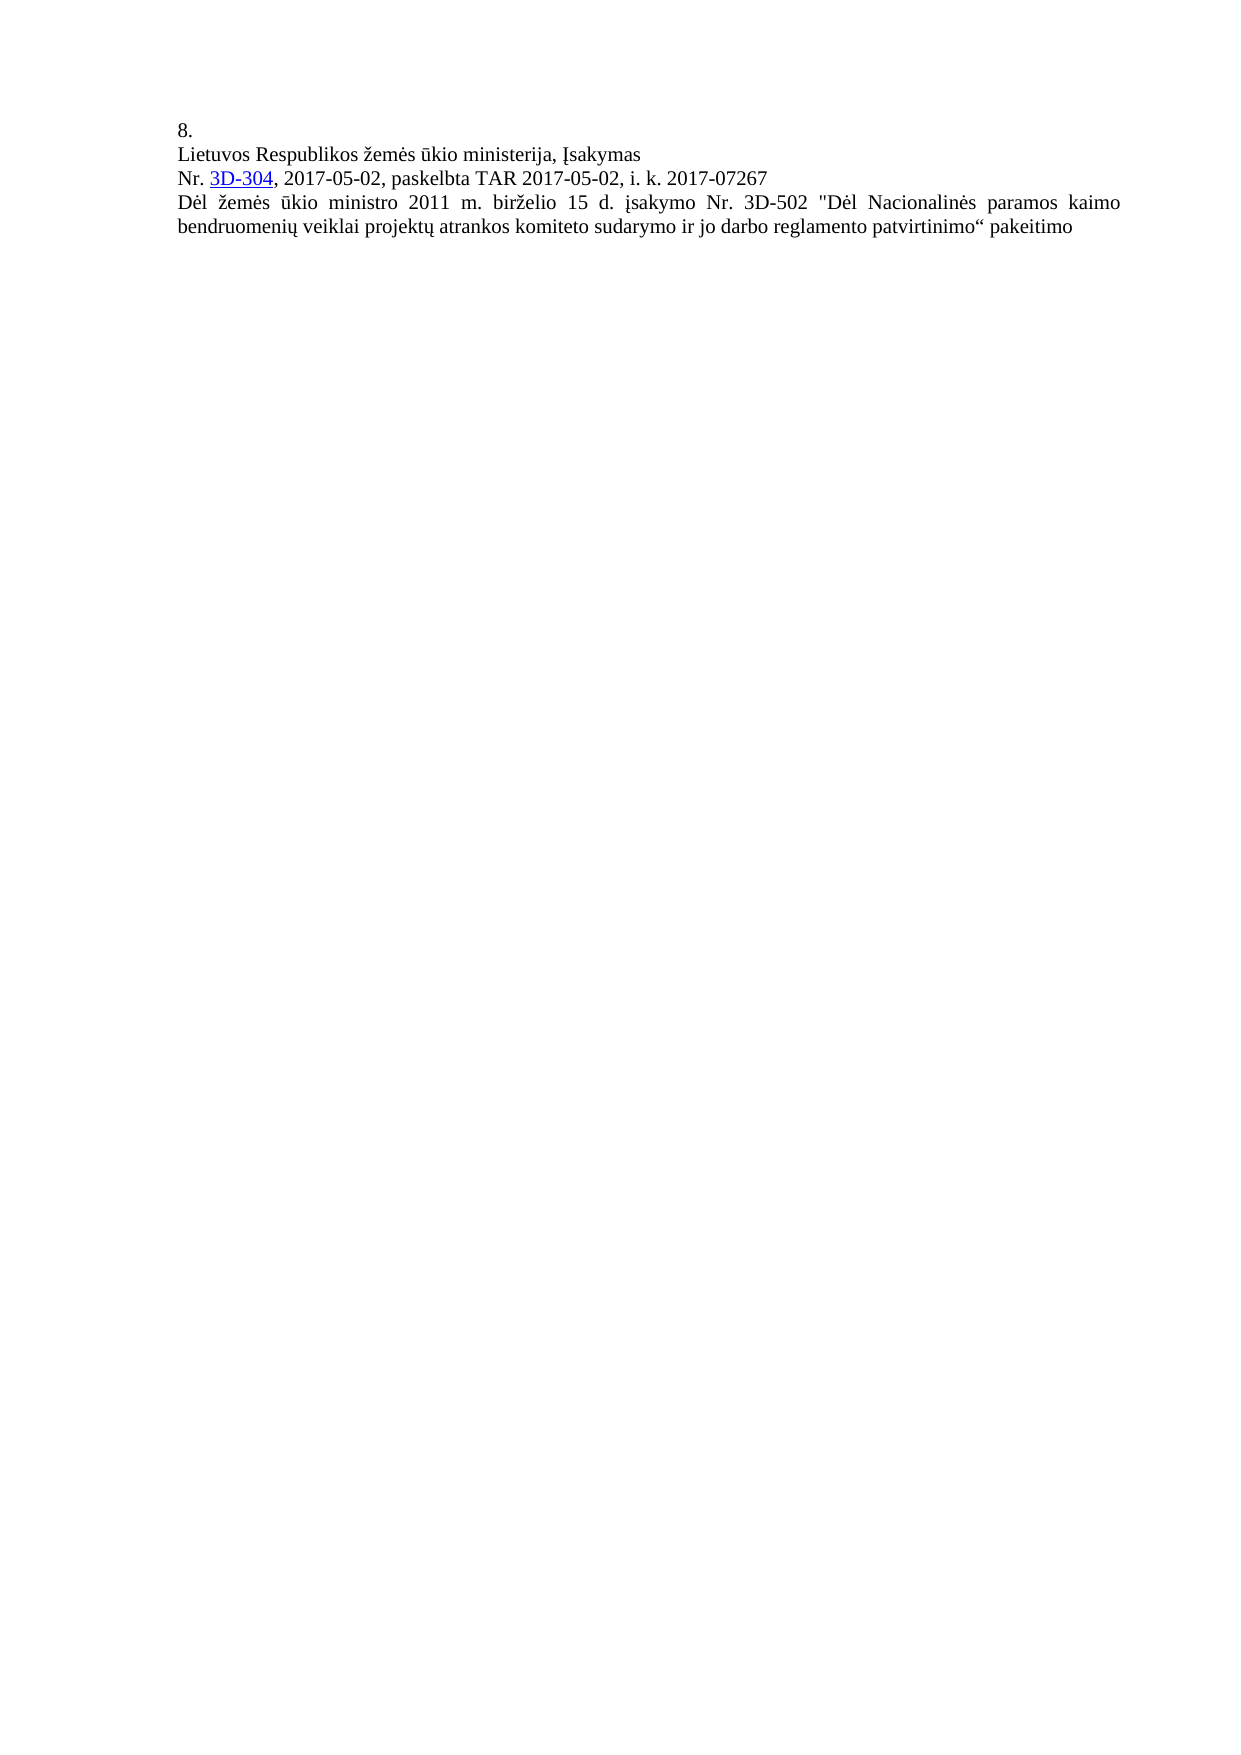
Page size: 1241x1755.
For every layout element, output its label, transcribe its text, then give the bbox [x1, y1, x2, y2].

text Nr. 3D-304, 2017-05-02, paskelbta TAR 2017-05-02, i. k. 2017-07267 [177, 166, 1122, 190]
text 8. [177, 118, 1122, 142]
text Lietuvos Respublikos žemės ūkio ministerija, Įsakymas [177, 142, 1122, 166]
text Dėl žemės ūkio ministro 2011 m. birželio 15 d. įsakymo Nr. 3D-502 "Dėl Nacionalinės paramos kaimo bendruomenių veiklai projektų atrankos komiteto sudarymo ir jo darbo reglamento patvirtinimo“ pakeitimo [177, 190, 1122, 238]
